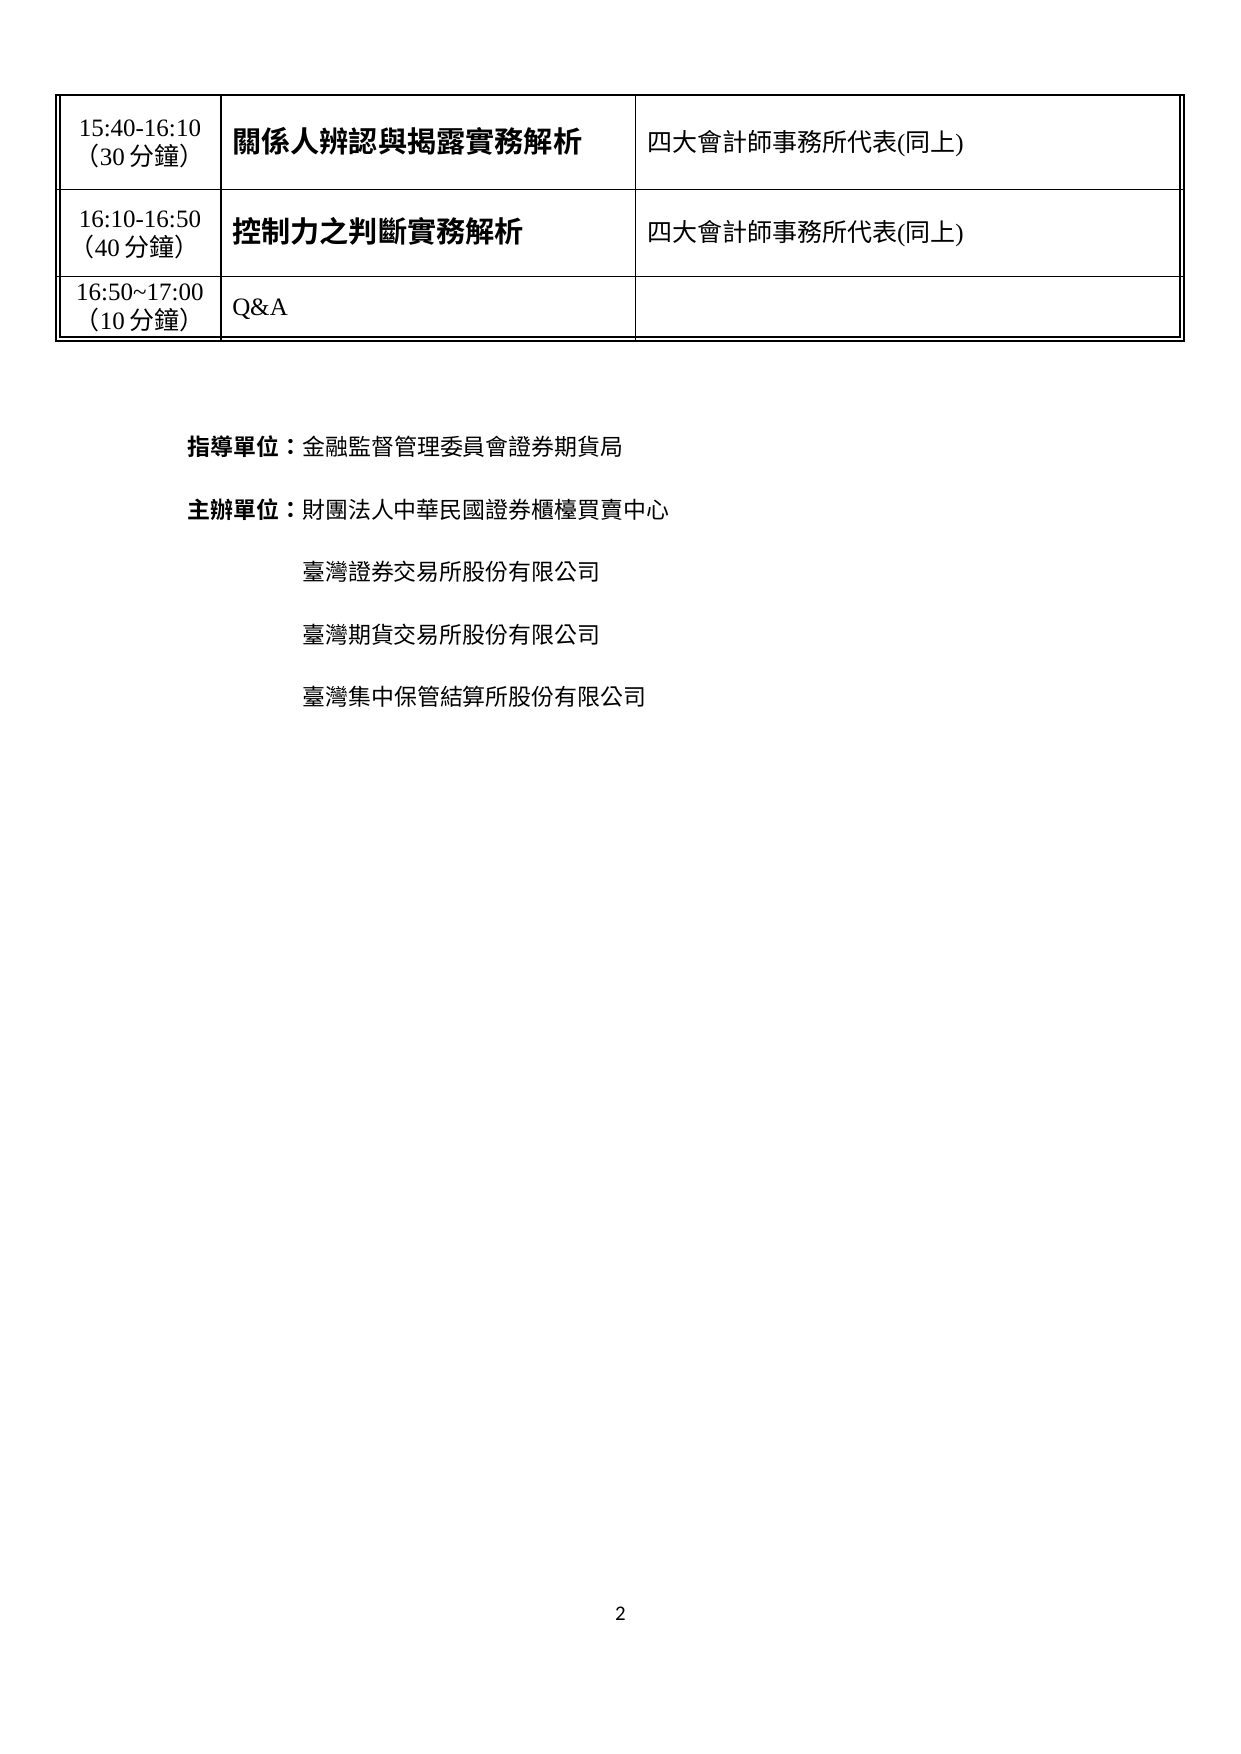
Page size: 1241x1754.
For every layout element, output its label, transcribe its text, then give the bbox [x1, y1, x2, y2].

table_cell 關係人辨認與揭露實務解析 [222, 96, 635, 189]
table_cell 16:10-16:50 （40分鐘） [61, 190, 220, 276]
table_cell 15:40-16:10 （30分鐘） [61, 96, 220, 189]
text 臺灣集中保管結算所股份有限公司 [188, 654, 1053, 717]
table_cell 四大會計師事務所代表(同上) [636, 190, 1179, 276]
table_cell Q&A [222, 277, 635, 336]
text 臺灣期貨交易所股份有限公司 [187, 592, 1053, 654]
text 主辦單位：財團法人中華民國證券櫃檯買賣中心 [187, 467, 1053, 529]
text 臺灣證券交易所股份有限公司 [187, 529, 1053, 592]
text 指導單位：金融監督管理委員會證券期貨局 [188, 404, 1053, 467]
table_cell [636, 277, 1179, 336]
table_cell 16:50~17:00 （10分鐘） [61, 277, 220, 336]
table_cell 四大會計師事務所代表(同上) [636, 96, 1179, 189]
table_cell 控制力之判斷實務解析 [222, 190, 635, 276]
